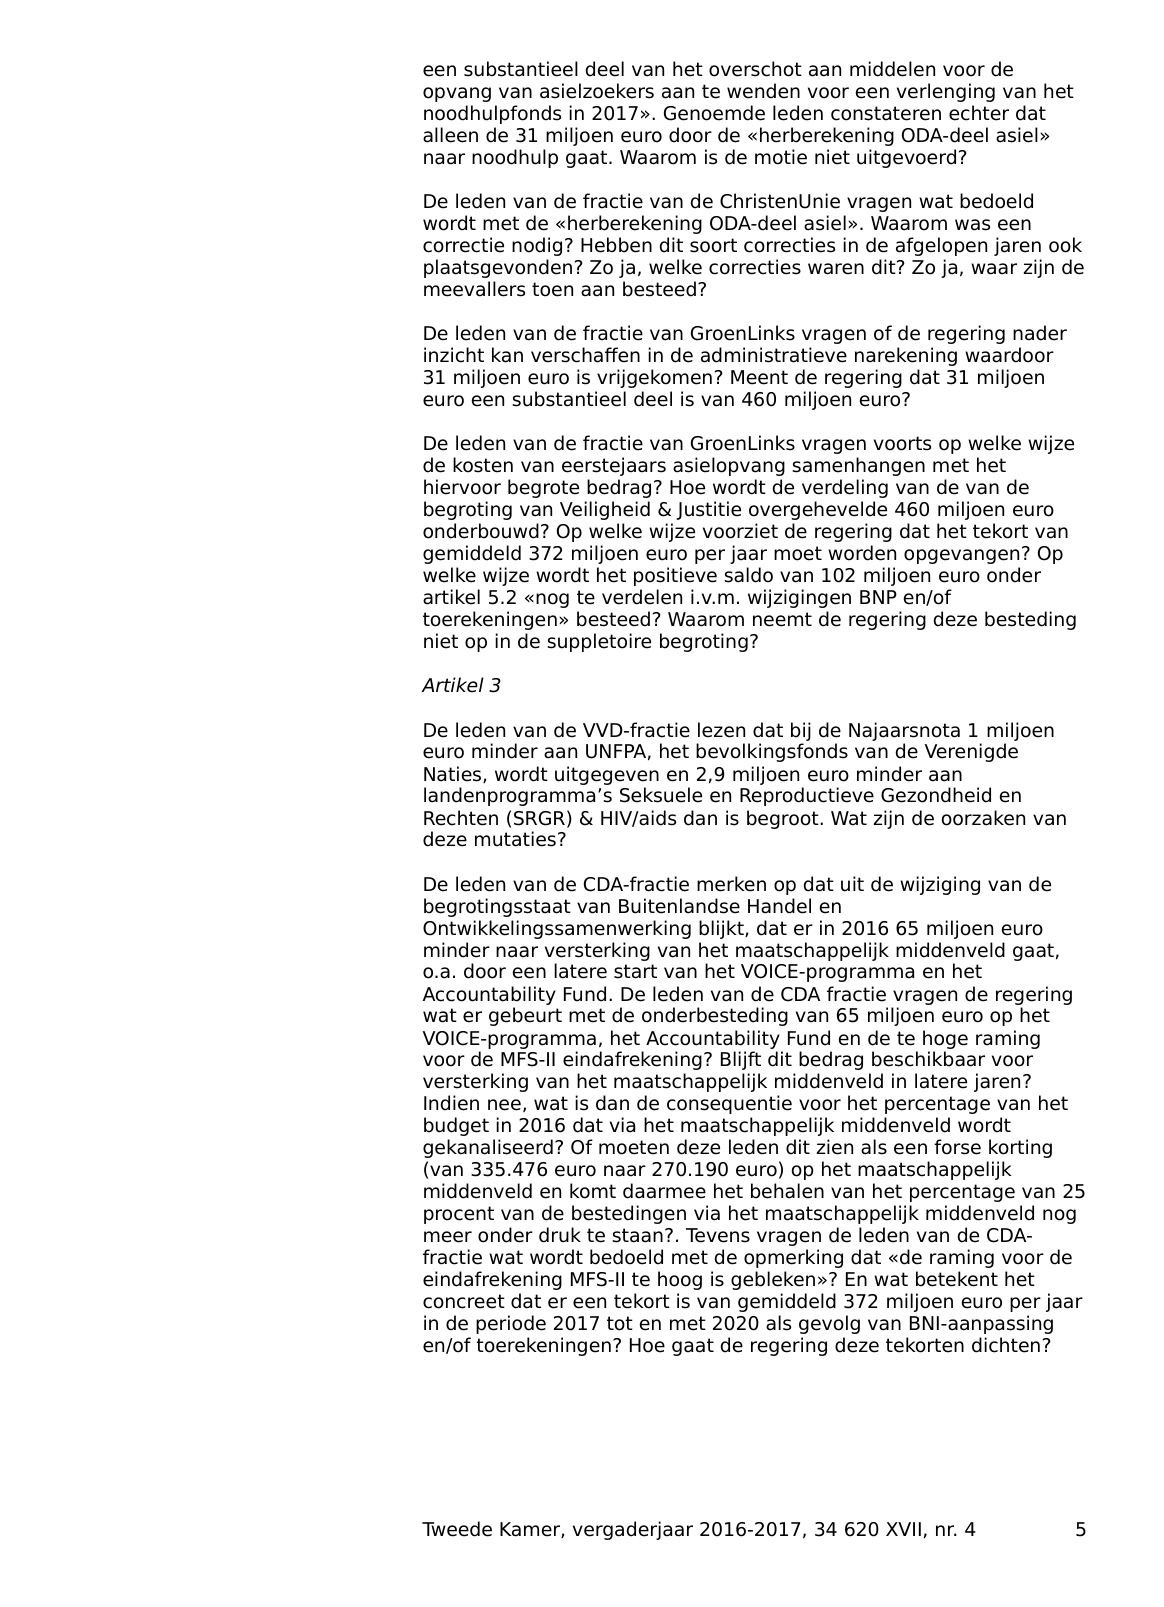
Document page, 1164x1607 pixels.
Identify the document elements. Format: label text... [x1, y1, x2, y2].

text De leden van de fractie van de ChristenUnie vragen wat bedoeld wordt met de «herberekening ODA-deel asiel». Waarom was een correctie nodig? Hebben dit soort correcties in de afgelopen jaren ook plaatsgevonden? Zo ja, welke correcties waren dit? Zo ja, waar zijn de meevallers toen aan besteed? [422, 191, 1087, 301]
text De leden van de fractie van GroenLinks vragen voorts op welke wijze de kosten van eerstejaars asielopvang samenhangen met het hiervoor begrote bedrag? Hoe wordt de verdeling van de van de begroting van Veiligheid & Justitie overgehevelde 460 miljoen euro onderbouwd? Op welke wijze voorziet de regering dat het tekort van gemiddeld 372 miljoen euro per jaar moet worden opgevangen? Op welke wijze wordt het positieve saldo van 102 miljoen euro onder artikel 5.2 «nog te verdelen i.v.m. wijzigingen BNP en/of toerekeningen» besteed? Waarom neemt de regering deze besteding niet op in de suppletoire begroting? [422, 433, 1087, 653]
text De leden van de CDA-fractie merken op dat uit de wijziging van de begrotingsstaat van Buitenlandse Handel en Ontwikkelingssamenwerking blijkt, dat er in 2016 65 miljoen euro minder naar versterking van het maatschappelijk middenveld gaat, o.a. door een latere start van het VOICE-programma en het Accountability Fund. De leden van de CDA fractie vragen de regering wat er gebeurt met de onderbesteding van 65 miljoen euro op het VOICE-programma, het Accountability Fund en de te hoge raming voor de MFS-II eindafrekening? Blijft dit bedrag beschikbaar voor versterking van het maatschappelijk middenveld in latere jaren? Indien nee, wat is dan de consequentie voor het percentage van het budget in 2016 dat via het maatschappelijk middenveld wordt gekanaliseerd? Of moeten deze leden dit zien als een forse korting (van 335.476 euro naar 270.190 euro) op het maatschappelijk middenveld en komt daarmee het behalen van het percentage van 25 procent van de bestedingen via het maatschappelijk middenveld nog meer onder druk te staan?. Tevens vragen de leden van de CDA-fractie wat wordt bedoeld met de opmerking dat «de raming voor de eindafrekening MFS-II te hoog is gebleken»? En wat betekent het concreet dat er een tekort is van gemiddeld 372 miljoen euro per jaar in de periode 2017 tot en met 2020 als gevolg van BNI-aanpassing en/of toerekeningen? Hoe gaat de regering deze tekorten dichten? [422, 873, 1087, 1357]
text een substantieel deel van het overschot aan middelen voor de opvang van asielzoekers aan te wenden voor een verlenging van het noodhulpfonds in 2017». Genoemde leden constateren echter dat alleen de 31 miljoen euro door de «herberekening ODA-deel asiel» naar noodhulp gaat. Waarom is de motie niet uitgevoerd? [422, 59, 1087, 169]
subtitle Artikel 3 [422, 675, 1087, 697]
text De leden van de fractie van GroenLinks vragen of de regering nader inzicht kan verschaffen in de administratieve narekening waardoor 31 miljoen euro is vrijgekomen? Meent de regering dat 31 miljoen euro een substantieel deel is van 460 miljoen euro? [422, 323, 1087, 411]
text De leden van de VVD-fractie lezen dat bij de Najaarsnota 1 miljoen euro minder aan UNFPA, het bevolkingsfonds van de Verenigde Naties, wordt uitgegeven en 2,9 miljoen euro minder aan landenprogramma’s Seksuele en Reproductieve Gezondheid en Rechten (SRGR) & HIV/aids dan is begroot. Wat zijn de oorzaken van deze mutaties? [422, 719, 1087, 851]
